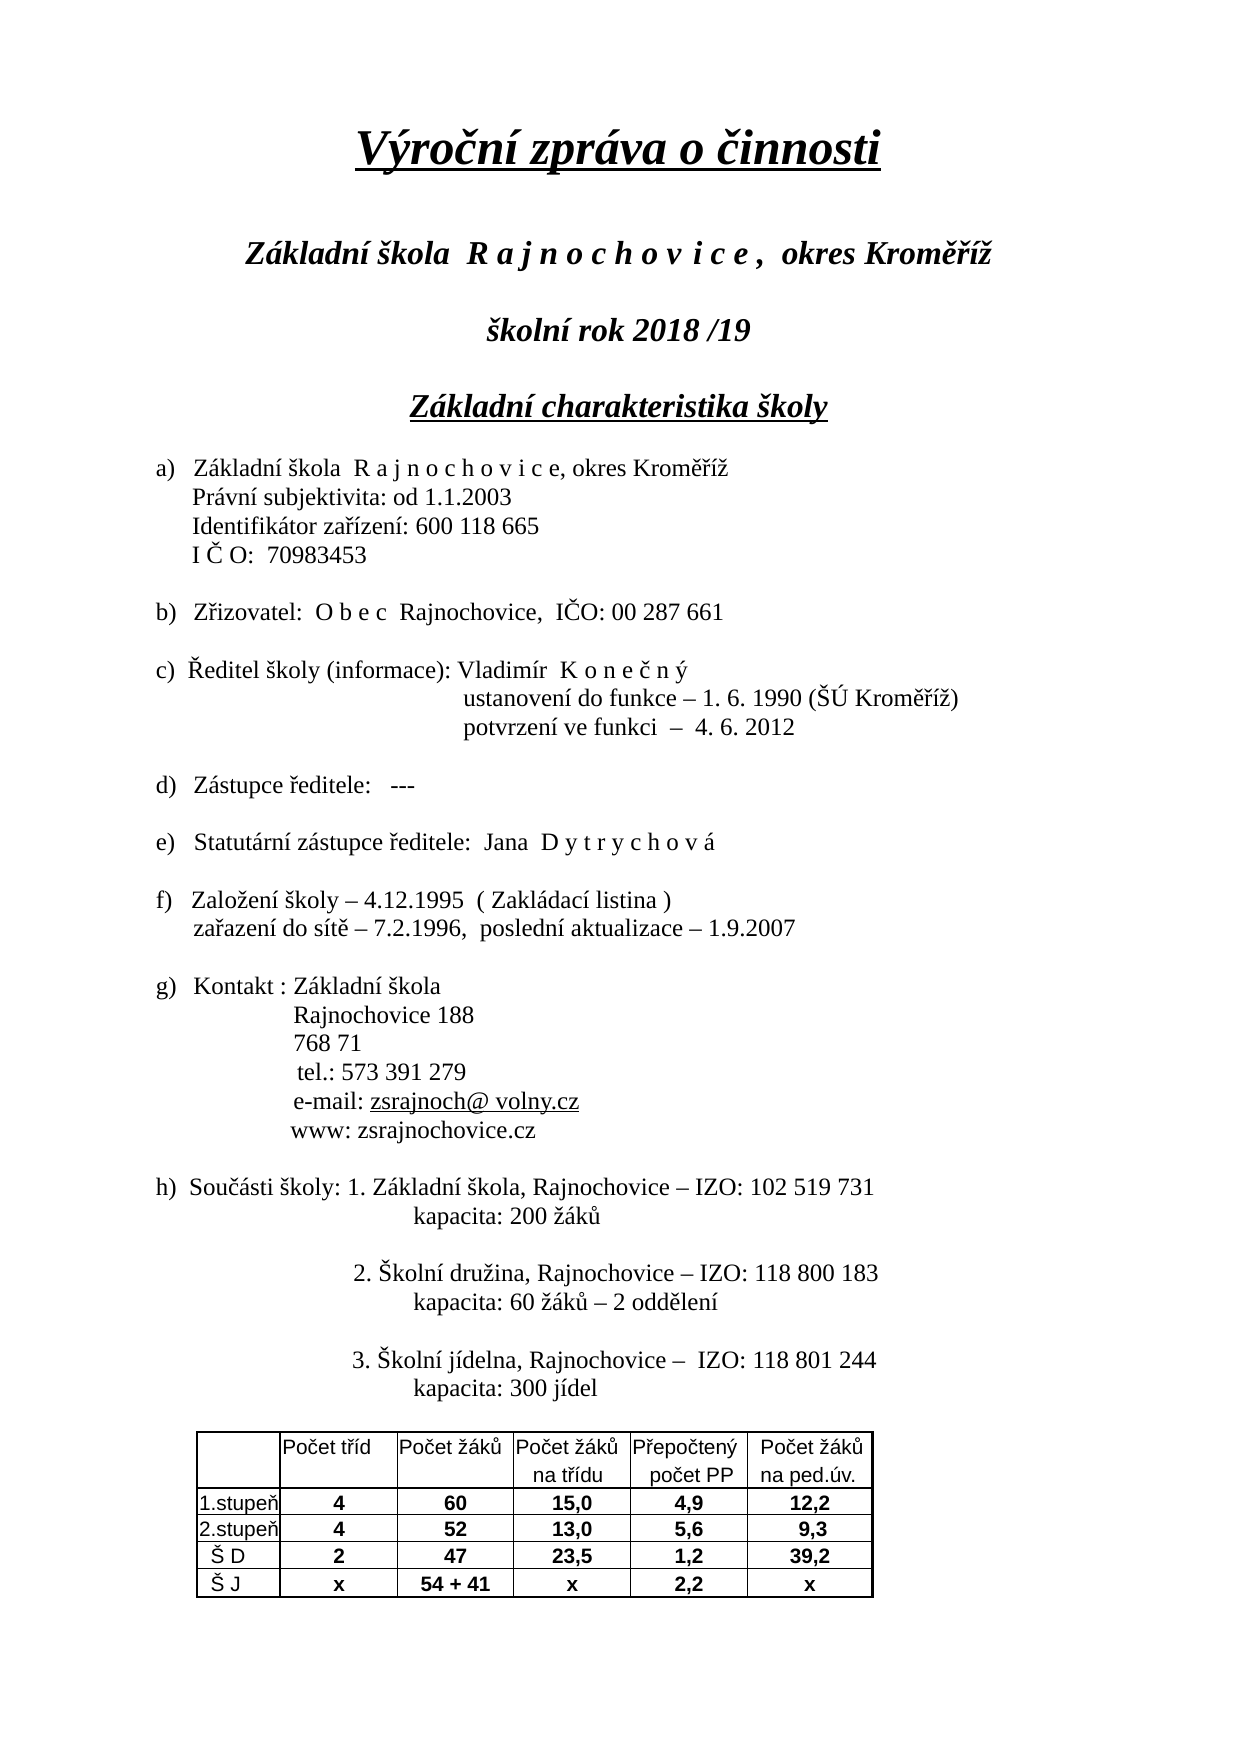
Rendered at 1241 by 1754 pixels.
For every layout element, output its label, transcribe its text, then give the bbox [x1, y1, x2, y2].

text Právní subjektivita: od 1.1.2003 [192, 482, 1122, 511]
table_cell [398, 1459, 513, 1487]
table_cell 2 [281, 1542, 397, 1567]
table_cell 2,2 [631, 1569, 747, 1596]
table_cell 4,9 [631, 1489, 747, 1514]
text 3. Školní jídelna, Rajnochovice – IZO: 118 801 244 [266, 1345, 1122, 1373]
table_cell x [281, 1569, 397, 1596]
table_cell Š D [198, 1542, 279, 1567]
text ustanovení do funkce – 1. 6. 1990 (ŠÚ Kroměříž) [413, 683, 1122, 712]
table_cell počet PP [631, 1459, 747, 1487]
table_cell [281, 1459, 397, 1487]
table_cell Š J [198, 1569, 279, 1596]
text potvrzení ve funkci – 4. 6. 2012 [339, 712, 1122, 741]
text tel.: 573 391 279 [266, 1057, 1122, 1086]
table_cell 4 [281, 1515, 397, 1541]
table_cell 54 + 41 [398, 1569, 513, 1596]
list Kontakt : Základní škola [156, 971, 1122, 1000]
table_header Přepočtený [631, 1433, 747, 1459]
text e-mail: zsrajnoch@ volny.cz www: zsrajnochovice.cz [118, 1086, 1122, 1143]
text kapacita: 300 jídel [339, 1373, 1122, 1402]
text školní rok 2018 /19 Základní charakteristika školy [118, 310, 1122, 425]
table_header Počet žáků [748, 1433, 871, 1459]
table_cell 52 [398, 1515, 513, 1541]
table_header Počet žáků [514, 1433, 630, 1459]
table_cell 39,2 [748, 1542, 871, 1567]
table_cell na ped.úv. [748, 1459, 871, 1487]
table_cell x [514, 1569, 630, 1596]
table_cell 1,2 [631, 1542, 747, 1567]
table_cell 4 [281, 1489, 397, 1514]
text I Č O: 70983453 [118, 540, 1122, 568]
text Rajnochovice 188 [118, 1000, 1122, 1028]
title Výroční zpráva o činnosti [118, 118, 1122, 233]
table_cell 9,3 [748, 1515, 871, 1541]
table_cell 47 [398, 1542, 513, 1567]
text kapacita: 60 žáků – 2 oddělení [377, 1287, 1122, 1316]
table_cell 60 [398, 1489, 513, 1514]
list Základní škola R a j n o c h o v i c e, okres Kroměříž [156, 453, 1122, 482]
text f) Založení školy – 4.12.1995 ( Zakládací listina ) [118, 885, 1122, 913]
table_cell x [748, 1569, 871, 1596]
text h) Součásti školy: 1. Základní škola, Rajnochovice – IZO: 102 519 731 [156, 1172, 1122, 1201]
table_cell 23,5 [514, 1542, 630, 1567]
table_cell 5,6 [631, 1515, 747, 1541]
table_cell [198, 1459, 279, 1487]
text e) Statutární zástupce ředitele: Jana D y t r y c h o v á [118, 827, 1122, 856]
table_cell 12,2 [748, 1489, 871, 1514]
table_cell 1.stupeň [198, 1489, 279, 1514]
table_cell 15,0 [514, 1489, 630, 1514]
table_header Počet žáků [398, 1433, 513, 1459]
text zařazení do sítě – 7.2.1996, poslední aktualizace – 1.9.2007 [118, 913, 1122, 942]
list Zřizovatel: O b e c Rajnochovice, IČO: 00 287 661 [156, 597, 1122, 626]
table_cell 13,0 [514, 1515, 630, 1541]
text 768 71 [118, 1028, 1122, 1057]
text Identifikátor zařízení: 600 118 665 [118, 511, 1122, 540]
table_cell na třídu [514, 1459, 630, 1487]
table_header [198, 1433, 279, 1459]
list Zástupce ředitele: --- [156, 770, 1122, 798]
text c) Ředitel školy (informace): Vladimír K o n e č n ý [118, 655, 1122, 683]
text kapacita: 200 žáků [377, 1201, 1122, 1230]
text 2. Školní družina, Rajnochovice – IZO: 118 800 183 [341, 1258, 1122, 1287]
table_header Počet tříd [281, 1433, 397, 1459]
table_cell 2.stupeň [198, 1515, 279, 1541]
subtitle Základní škola R a j n o c h o v i c e , okres Kroměříž [118, 233, 1122, 271]
